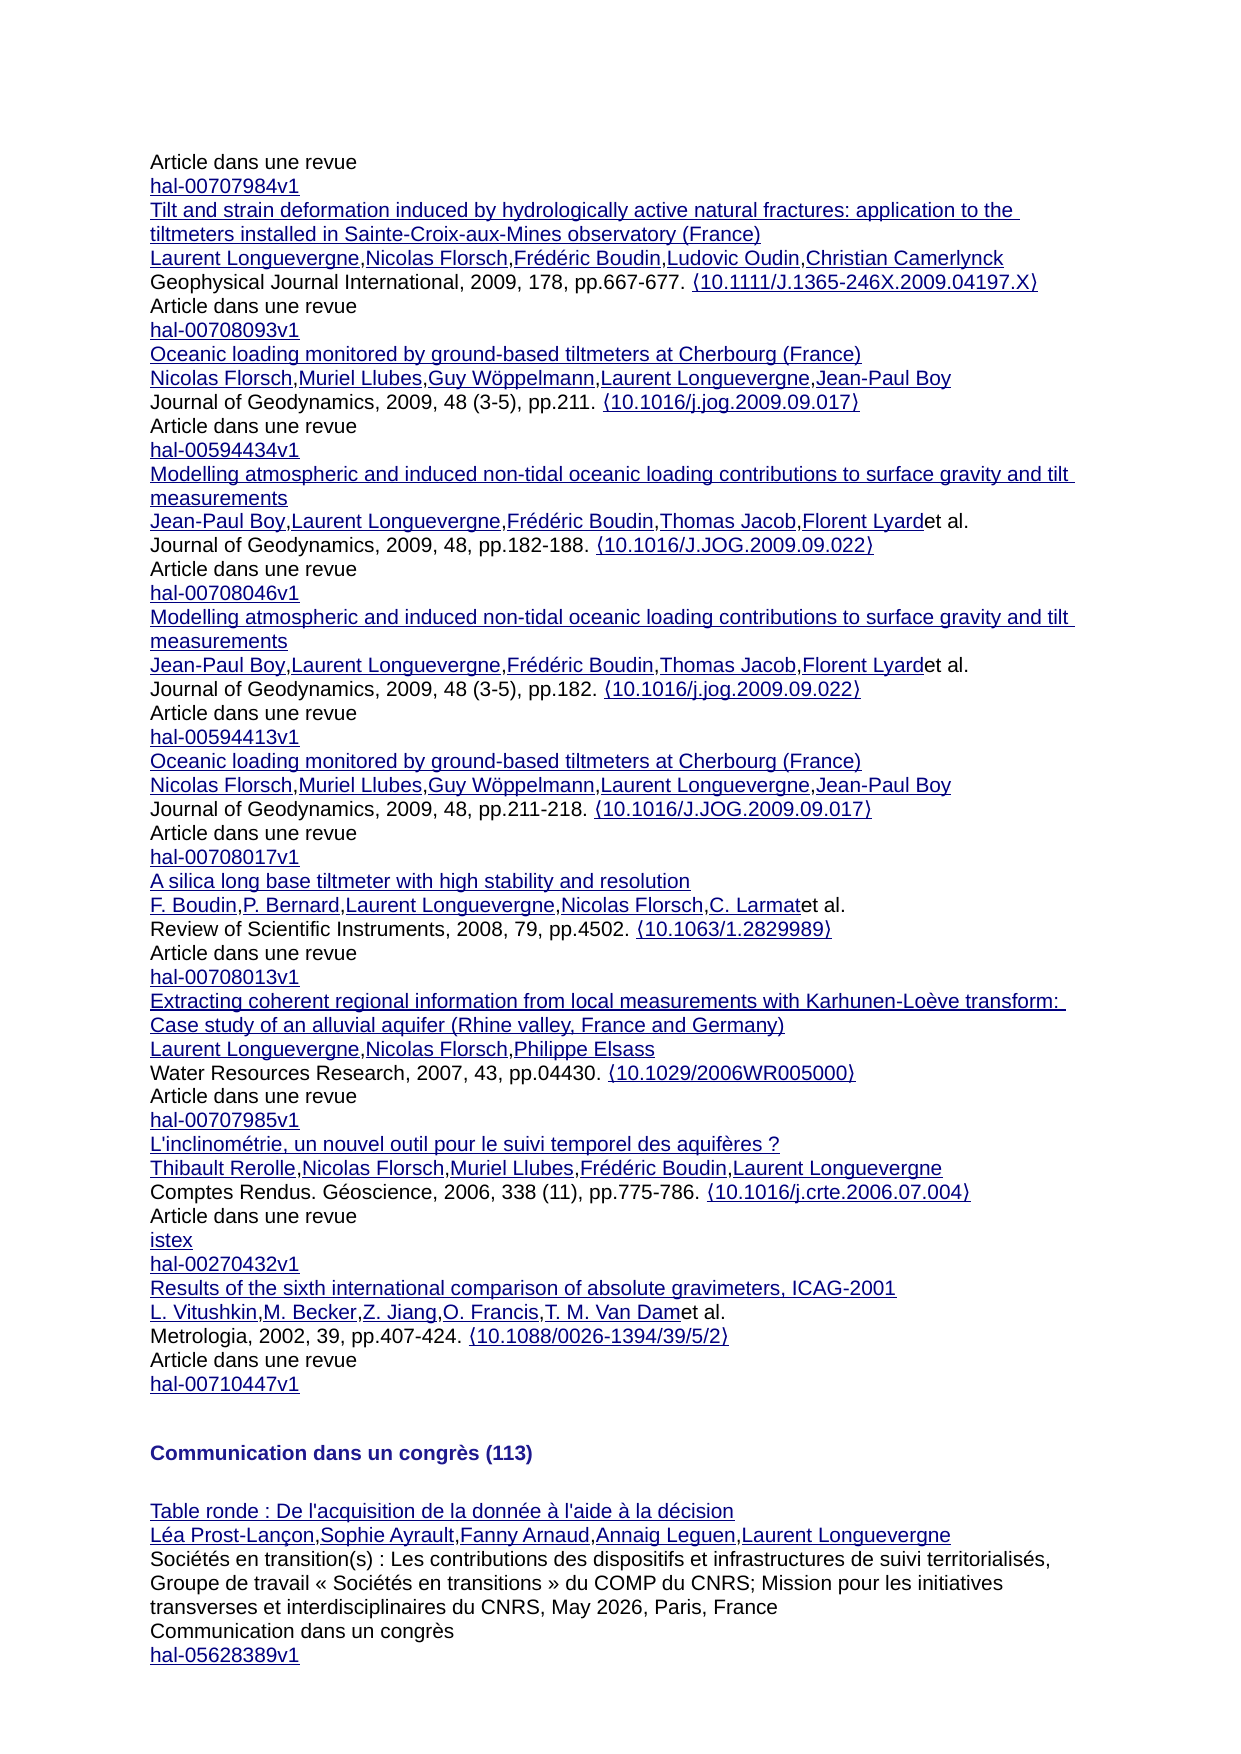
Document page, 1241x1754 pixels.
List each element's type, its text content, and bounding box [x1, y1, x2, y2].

table_header Table ronde : De l'acquisition de la donnée à l'aide à la décision Léa Prost-Lançon,Sophie Ayrault,Fanny Arnaud,Annaig Leguen,Laurent Longuevergne Sociétés en transition(s) : Les contributions des dispositifs et infrastructures de suivi territorialisés, Groupe de travail « Sociétés en transitions » du COMP du CNRS; Mission pour les initiatives transverses et interdisciplinaires du CNRS, May 2026, Paris, France Communication dans un congrès hal-05628389v1 [150, 1499, 1090, 1667]
table_cell Tilt and strain deformation induced by hydrologically active natural fractures: application to the tiltmeters installed in Sainte-Croix-aux-Mines observatory (France) Laurent Longuevergne,Nicolas Florsch,Frédéric Boudin,Ludovic Oudin,Christian Camerlynck Geophysical Journal International, 2009, 178, pp.667-677. ⟨10.1111/J.1365-246X.2009.04197.X⟩ Article dans une revue hal-00708093v1 [150, 198, 1090, 342]
subtitle Communication dans un congrès (113) [150, 1441, 1090, 1464]
table_cell Extracting coherent regional information from local measurements with Karhunen-Loève transform: Case study of an alluvial aquifer (Rhine valley, France and Germany) Laurent Longuevergne,Nicolas Florsch,Philippe Elsass Water Resources Research, 2007, 43, pp.04430. ⟨10.1029/2006WR005000⟩ Article dans une revue hal-00707985v1 [150, 989, 1090, 1132]
table_cell Results of the sixth international comparison of absolute gravimeters, ICAG-2001 L. Vitushkin,M. Becker,Z. Jiang,O. Francis,T. M. Van Damet al. Metrologia, 2002, 39, pp.407-424. ⟨10.1088/0026-1394/39/5/2⟩ Article dans une revue hal-00710447v1 [150, 1276, 1090, 1396]
table_cell Modelling atmospheric and induced non-tidal oceanic loading contributions to surface gravity and tilt measurements Jean-Paul Boy,Laurent Longuevergne,Frédéric Boudin,Thomas Jacob,Florent Lyardet al. Journal of Geodynamics, 2009, 48 (3-5), pp.182. ⟨10.1016/j.jog.2009.09.022⟩ Article dans une revue hal-00594413v1 [150, 605, 1090, 749]
table_cell Oceanic loading monitored by ground-based tiltmeters at Cherbourg (France) Nicolas Florsch,Muriel Llubes,Guy Wöppelmann,Laurent Longuevergne,Jean-Paul Boy Journal of Geodynamics, 2009, 48 (3-5), pp.211. ⟨10.1016/j.jog.2009.09.017⟩ Article dans une revue hal-00594434v1 [150, 342, 1090, 461]
table_cell Article dans une revue hal-00707984v1 [150, 150, 1090, 198]
table_cell A silica long base tiltmeter with high stability and resolution F. Boudin,P. Bernard,Laurent Longuevergne,Nicolas Florsch,C. Larmatet al. Review of Scientific Instruments, 2008, 79, pp.4502. ⟨10.1063/1.2829989⟩ Article dans une revue hal-00708013v1 [150, 869, 1090, 988]
table_cell L'inclinométrie, un nouvel outil pour le suivi temporel des aquifères ? Thibault Rerolle,Nicolas Florsch,Muriel Llubes,Frédéric Boudin,Laurent Longuevergne Comptes Rendus. Géoscience, 2006, 338 (11), pp.775-786. ⟨10.1016/j.crte.2006.07.004⟩ Article dans une revue istex hal-00270432v1 [150, 1132, 1090, 1276]
table_cell Oceanic loading monitored by ground-based tiltmeters at Cherbourg (France) Nicolas Florsch,Muriel Llubes,Guy Wöppelmann,Laurent Longuevergne,Jean-Paul Boy Journal of Geodynamics, 2009, 48, pp.211-218. ⟨10.1016/J.JOG.2009.09.017⟩ Article dans une revue hal-00708017v1 [150, 749, 1090, 869]
table_cell Modelling atmospheric and induced non-tidal oceanic loading contributions to surface gravity and tilt measurements Jean-Paul Boy,Laurent Longuevergne,Frédéric Boudin,Thomas Jacob,Florent Lyardet al. Journal of Geodynamics, 2009, 48, pp.182-188. ⟨10.1016/J.JOG.2009.09.022⟩ Article dans une revue hal-00708046v1 [150, 461, 1090, 605]
